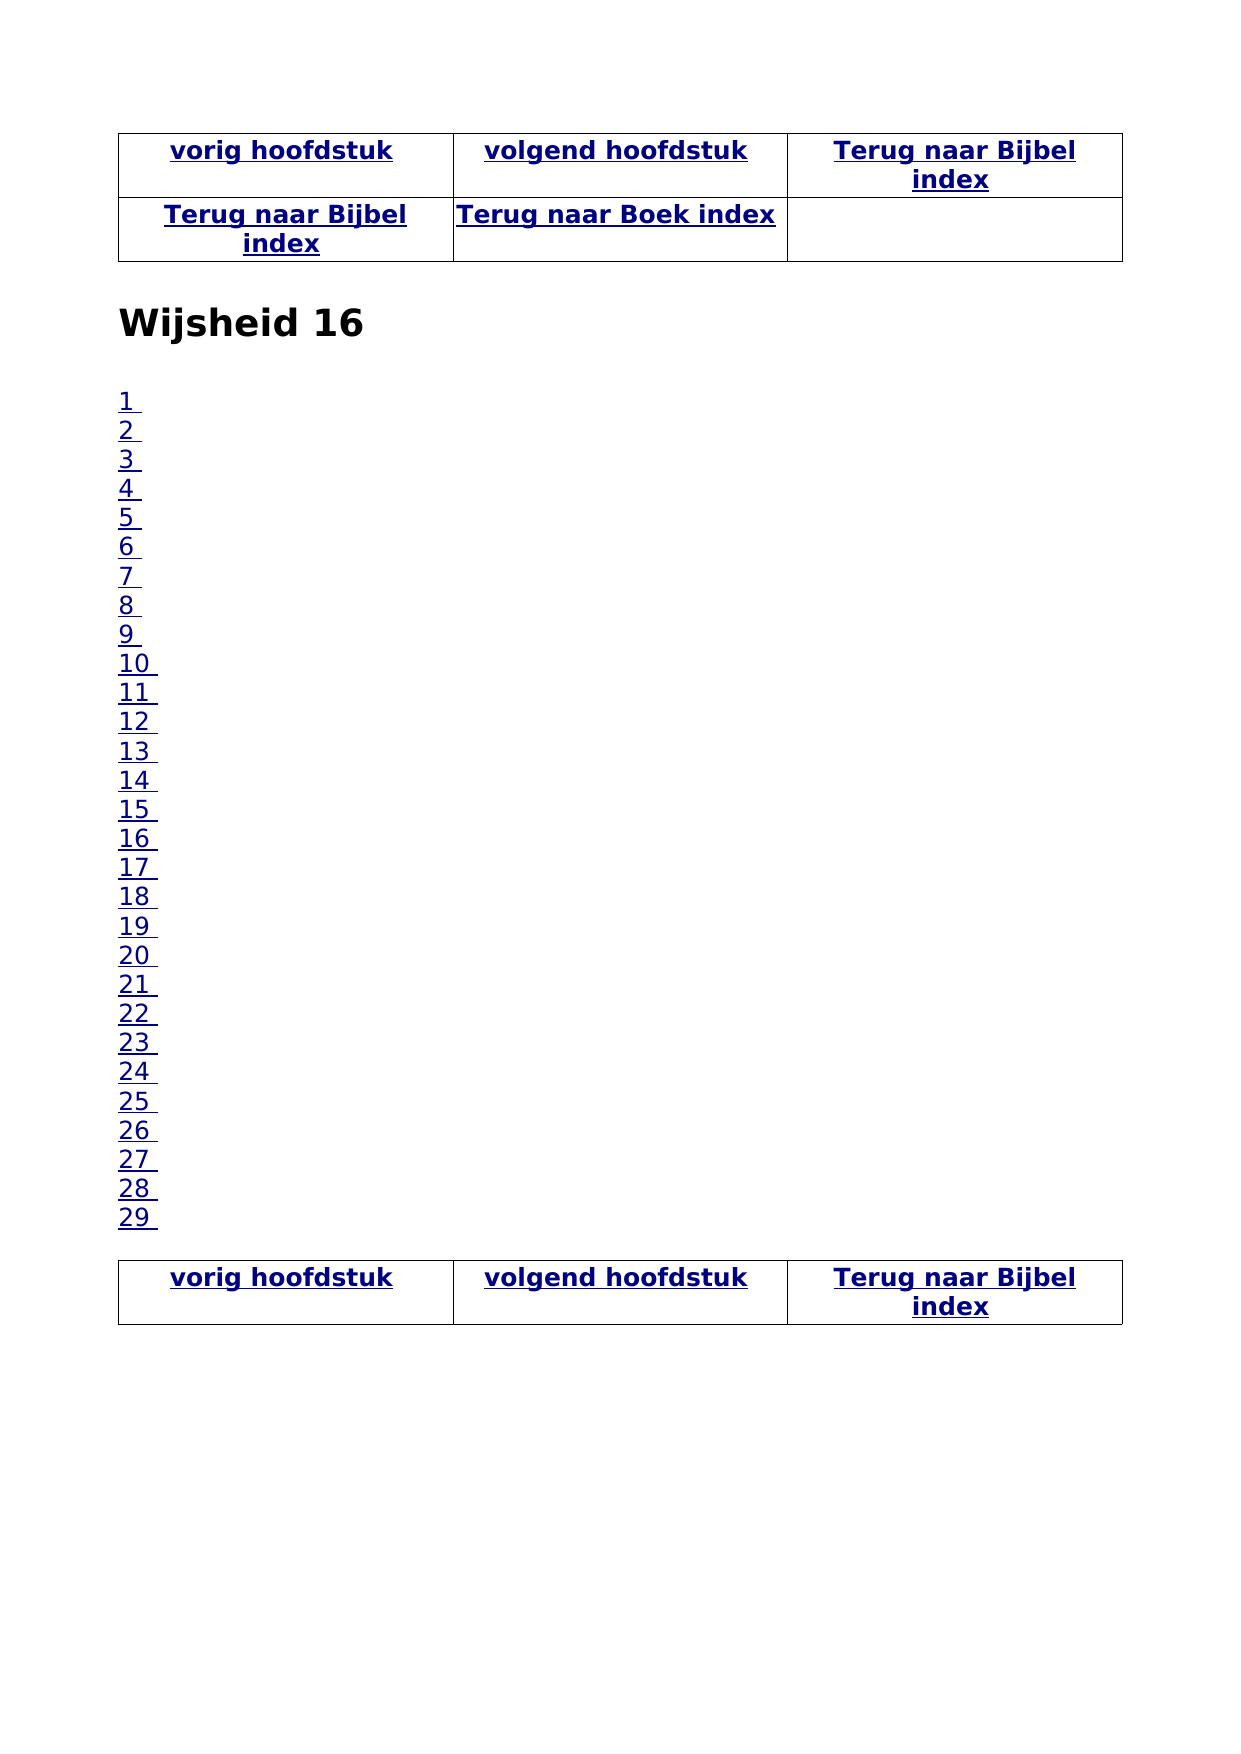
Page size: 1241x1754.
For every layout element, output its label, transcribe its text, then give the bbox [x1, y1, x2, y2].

table_header vorig hoofdstuk [119, 134, 453, 197]
table_header Terug naar Bijbel index [788, 1261, 1122, 1324]
table_cell [788, 198, 1122, 261]
subtitle Wijsheid 16 [118, 301, 1122, 345]
text 1 2 3 4 5 6 7 8 9 10 11 12 13 14 15 16 17 18 19 20 21 22 23 24 25 26 27 28 29 [118, 357, 1122, 1232]
table_header vorig hoofdstuk [119, 1261, 453, 1324]
table_header volgend hoofdstuk [454, 134, 787, 197]
table_header volgend hoofdstuk [454, 1261, 787, 1324]
table_cell Terug naar Bijbel index [119, 198, 453, 261]
table_cell Terug naar Boek index [454, 198, 787, 261]
table_header Terug naar Bijbel index [788, 134, 1122, 197]
